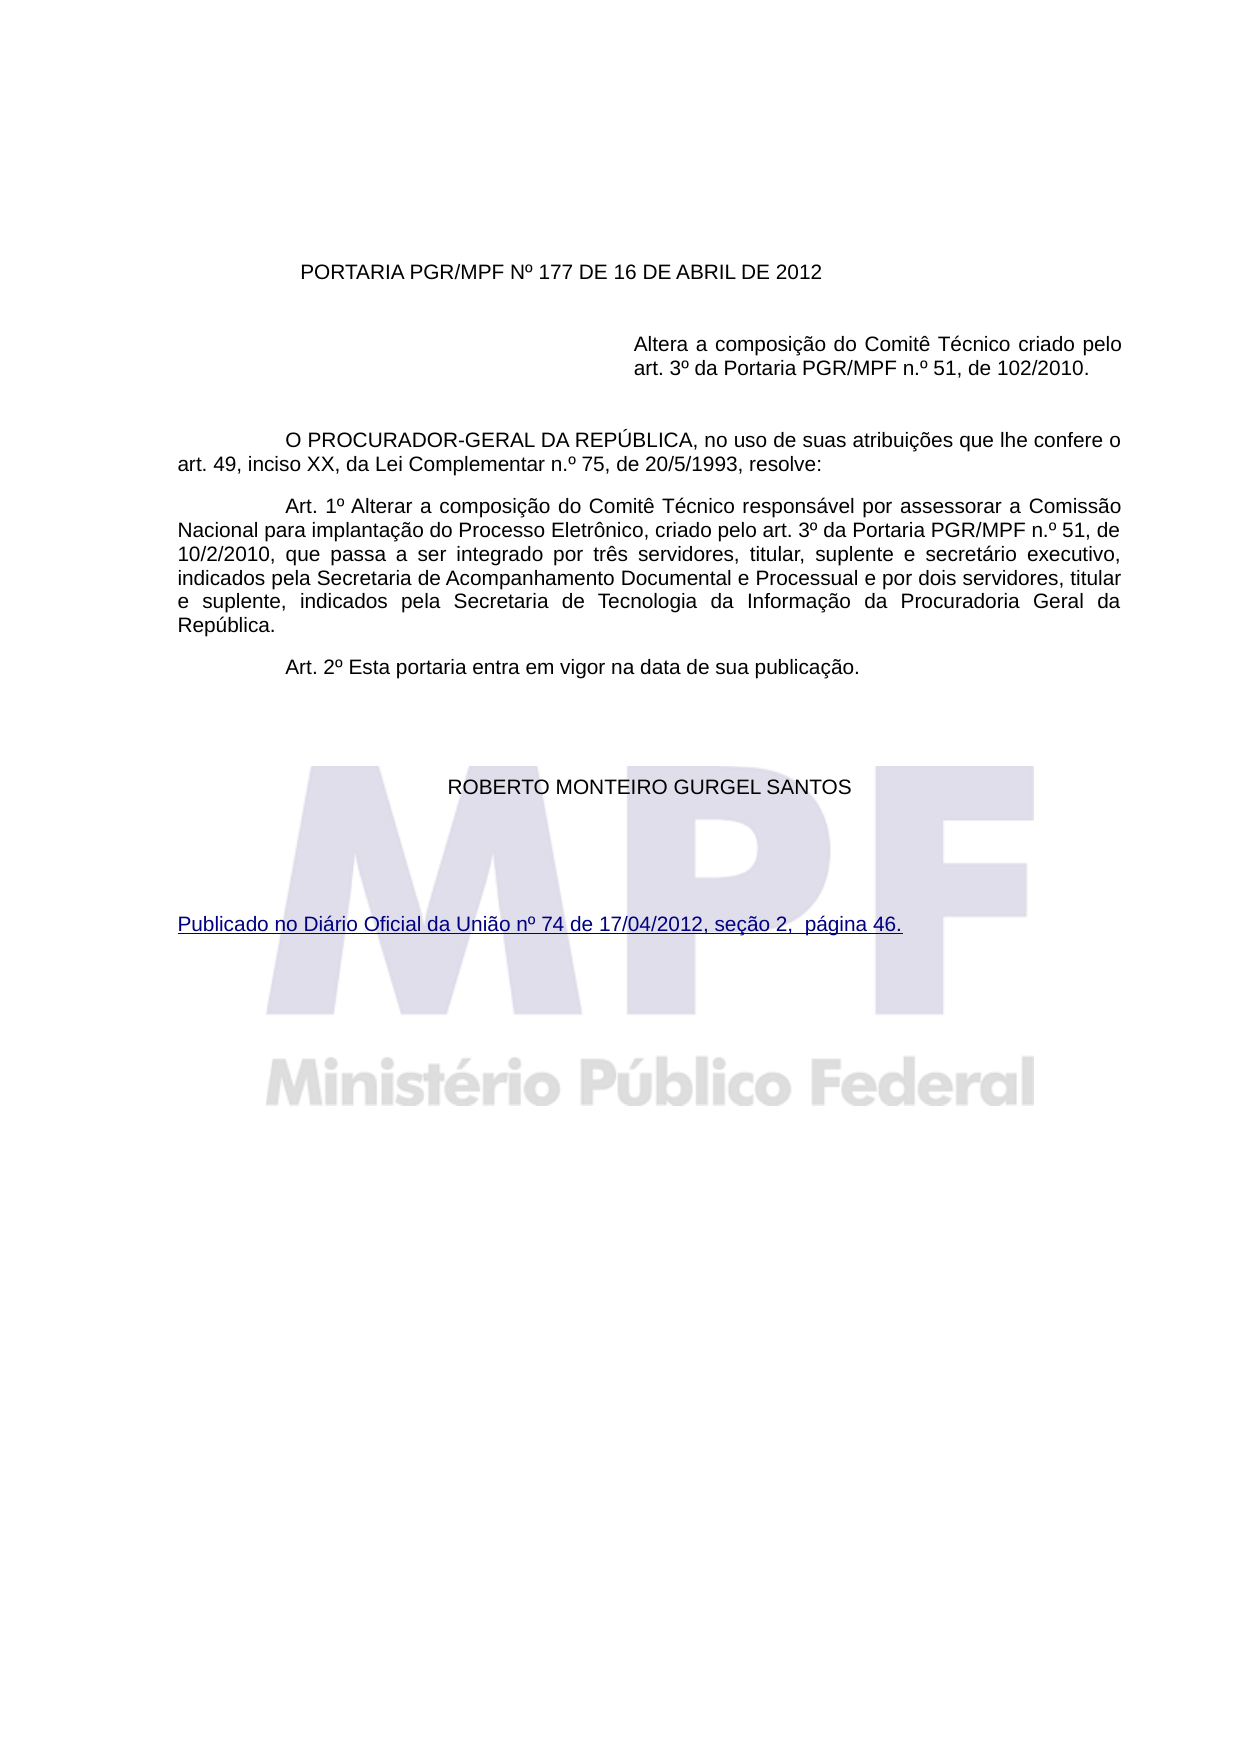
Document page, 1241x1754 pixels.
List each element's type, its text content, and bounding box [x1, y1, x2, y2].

picture [266, 936, 1034, 1106]
text Art. 1º Alterar a composição do Comitê Técnico responsável por assessorar a Comissão Nacional para implantação do Processo Eletrônico, criado pelo art. 3º da Portaria PGR/MPF n.º 51, de 10/2/2010, que passa a ser integrado por três servidores, titular, suplente e secretário executivo, indicados pela Secretaria de Acompanhamento Documental e Processual e por dois servidores, titular e suplente, indicados pela Secretaria de Tecnologia da Informação da Procuradoria Geral da República. [177, 493, 1122, 637]
picture [266, 766, 1034, 775]
text Art. 2º Esta portaria entra em vigor na data de sua publicação. [177, 655, 1122, 679]
picture [266, 799, 1034, 911]
text ROBERTO MONTEIRO GURGEL SANTOS [177, 775, 1122, 799]
text Publicado no Diário Oficial da União nº 74 de 17/04/2012, seção 2, página 46. [177, 911, 1220, 936]
text O PROCURADOR-GERAL DA REPÚBLICA, no uso de suas atribuições que lhe confere o art. 49, inciso XX, da Lei Complementar n.º 75, de 20/5/1993, resolve: [177, 428, 1122, 476]
text Altera a composição do Comitê Técnico criado pelo art. 3º da Portaria PGR/MPF n.º 51, de 102/2010. [634, 332, 1122, 380]
text PORTARIA PGR/MPF Nº 177 DE 16 DE ABRIL DE 2012 [177, 260, 1122, 284]
